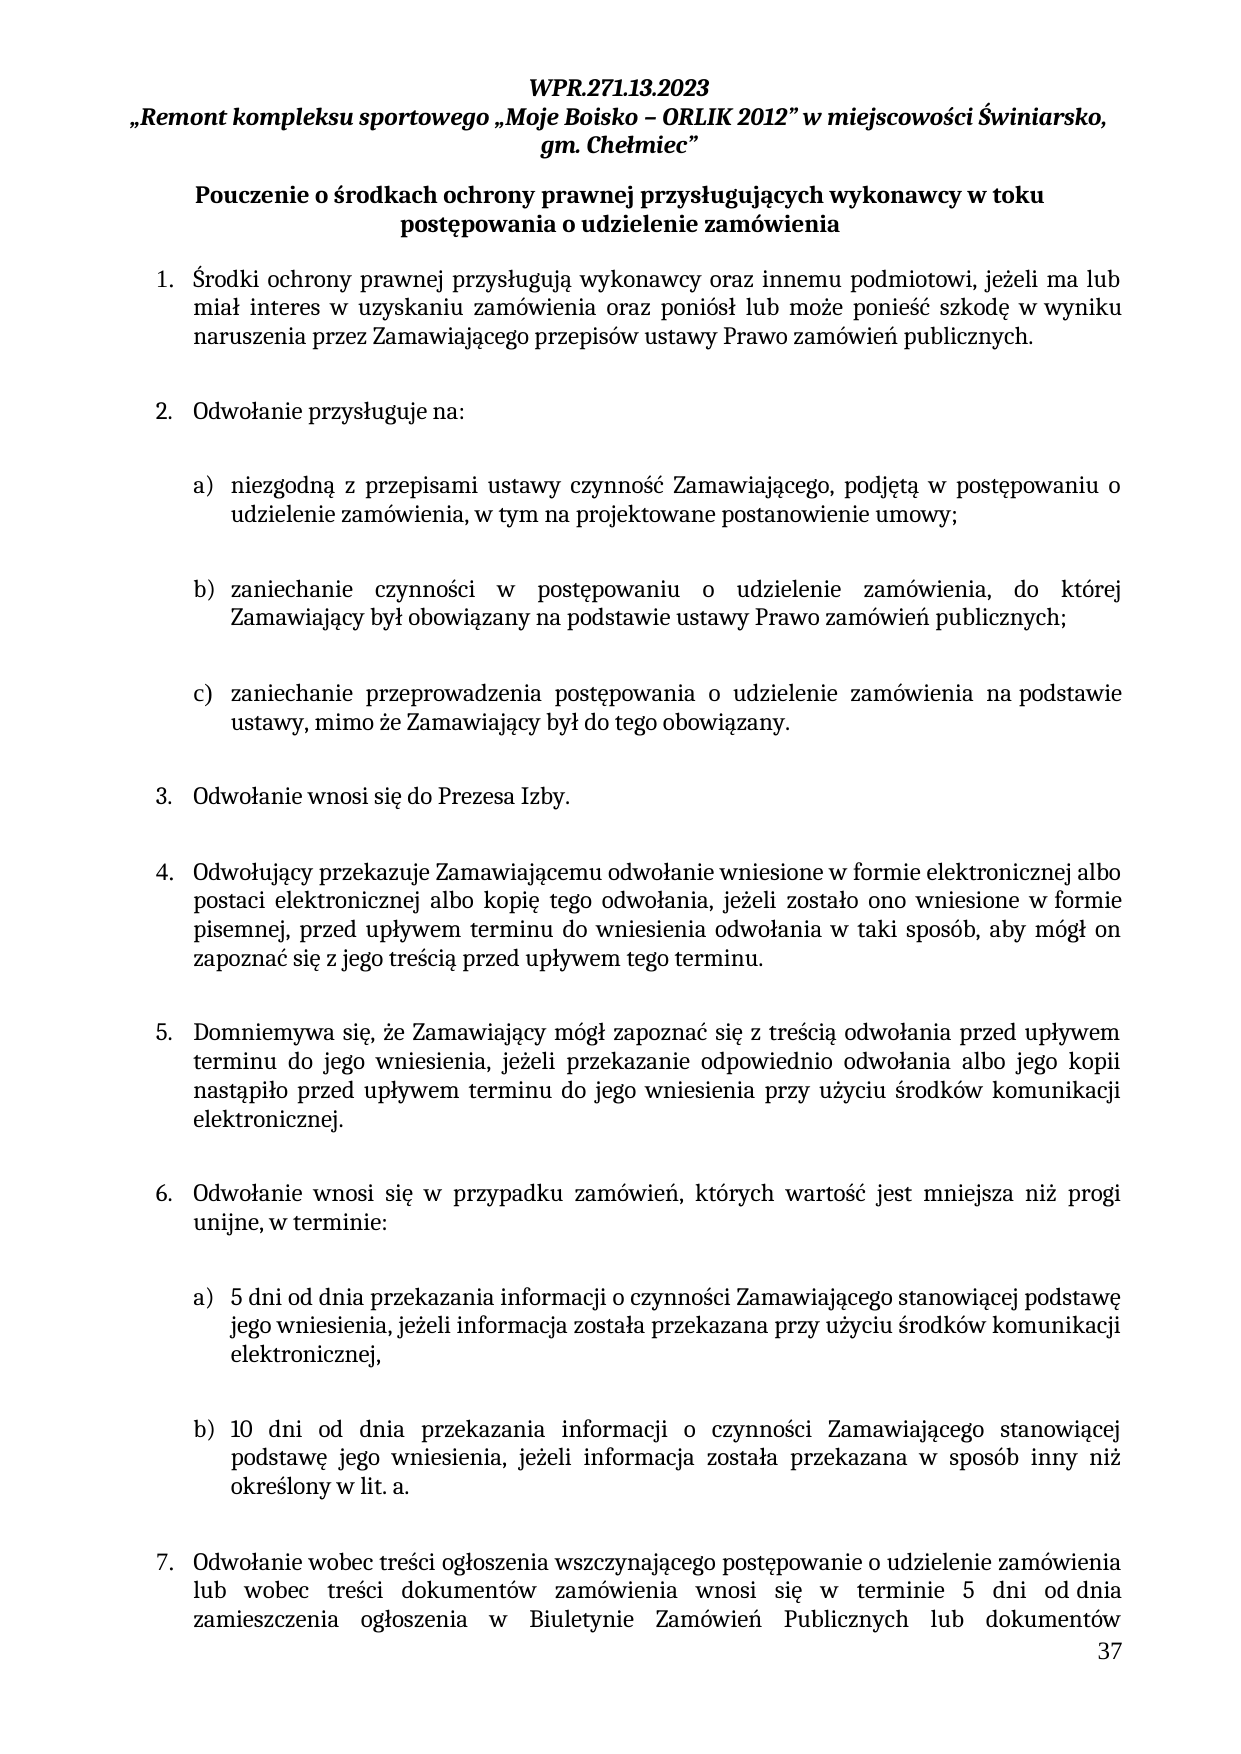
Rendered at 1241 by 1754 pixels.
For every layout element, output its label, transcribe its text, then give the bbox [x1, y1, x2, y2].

list zaniechanie przeprowadzenia postępowania o udzielenie zamówienia na podstawie ustawy, mimo że Zamawiający był do tego obowiązany. [193, 678, 1122, 736]
list niezgodną z przepisami ustawy czynność Zamawiającego, podjętą w postępowaniu o udzielenie zamówienia, w tym na projektowane postanowienie umowy; [193, 471, 1122, 529]
list Odwołanie wnosi się do Prezesa Izby. [156, 782, 1122, 811]
list Środki ochrony prawnej przysługują wykonawcy oraz innemu podmiotowi, jeżeli ma lub miał interes w uzyskaniu zamówienia oraz poniósł lub może ponieść szkodę w wyniku naruszenia przez Zamawiającego przepisów ustawy Prawo zamówień publicznych. [156, 264, 1122, 351]
list 10 dni od dnia przekazania informacji o czynności Zamawiającego stanowiącej podstawę jego wniesienia, jeżeli informacja została przekazana w sposób inny niż określony w lit. a. [193, 1414, 1122, 1501]
list Odwołujący przekazuje Zamawiającemu odwołanie wniesione w formie elektronicznej albo postaci elektronicznej albo kopię tego odwołania, jeżeli zostało ono wniesione w formie pisemnej, przed upływem terminu do wniesienia odwołania w taki sposób, aby mógł on zapoznać się z jego treścią przed upływem tego terminu. [156, 857, 1122, 972]
text Pouczenie o środkach ochrony prawnej przysługujących wykonawcy w toku postępowania o udzielenie zamówienia [118, 181, 1122, 239]
list Odwołanie przysługuje na: [156, 397, 1122, 425]
list Odwołanie wobec treści ogłoszenia wszczynającego postępowanie o udzielenie zamówienia lub wobec treści dokumentów zamówienia wnosi się w terminie 5 dni od dnia zamieszczenia ogłoszenia w Biuletynie Zamówień Publicznych lub dokumentów [156, 1547, 1122, 1634]
list zaniechanie czynności w postępowaniu o udzielenie zamówienia, do której Zamawiający był obowiązany na podstawie ustawy Prawo zamówień publicznych; [193, 574, 1122, 632]
list 5 dni od dnia przekazania informacji o czynności Zamawiającego stanowiącej podstawę jego wniesienia, jeżeli informacja została przekazana przy użyciu środków komunikacji elektronicznej, [193, 1282, 1122, 1369]
list Domniemywa się, że Zamawiający mógł zapoznać się z treścią odwołania przed upływem terminu do jego wniesienia, jeżeli przekazanie odpowiednio odwołania albo jego kopii nastąpiło przed upływem terminu do jego wniesienia przy użyciu środków komunikacji elektronicznej. [156, 1018, 1122, 1133]
list Odwołanie wnosi się w przypadku zamówień, których wartość jest mniejsza niż progi unijne, w terminie: [156, 1179, 1122, 1237]
